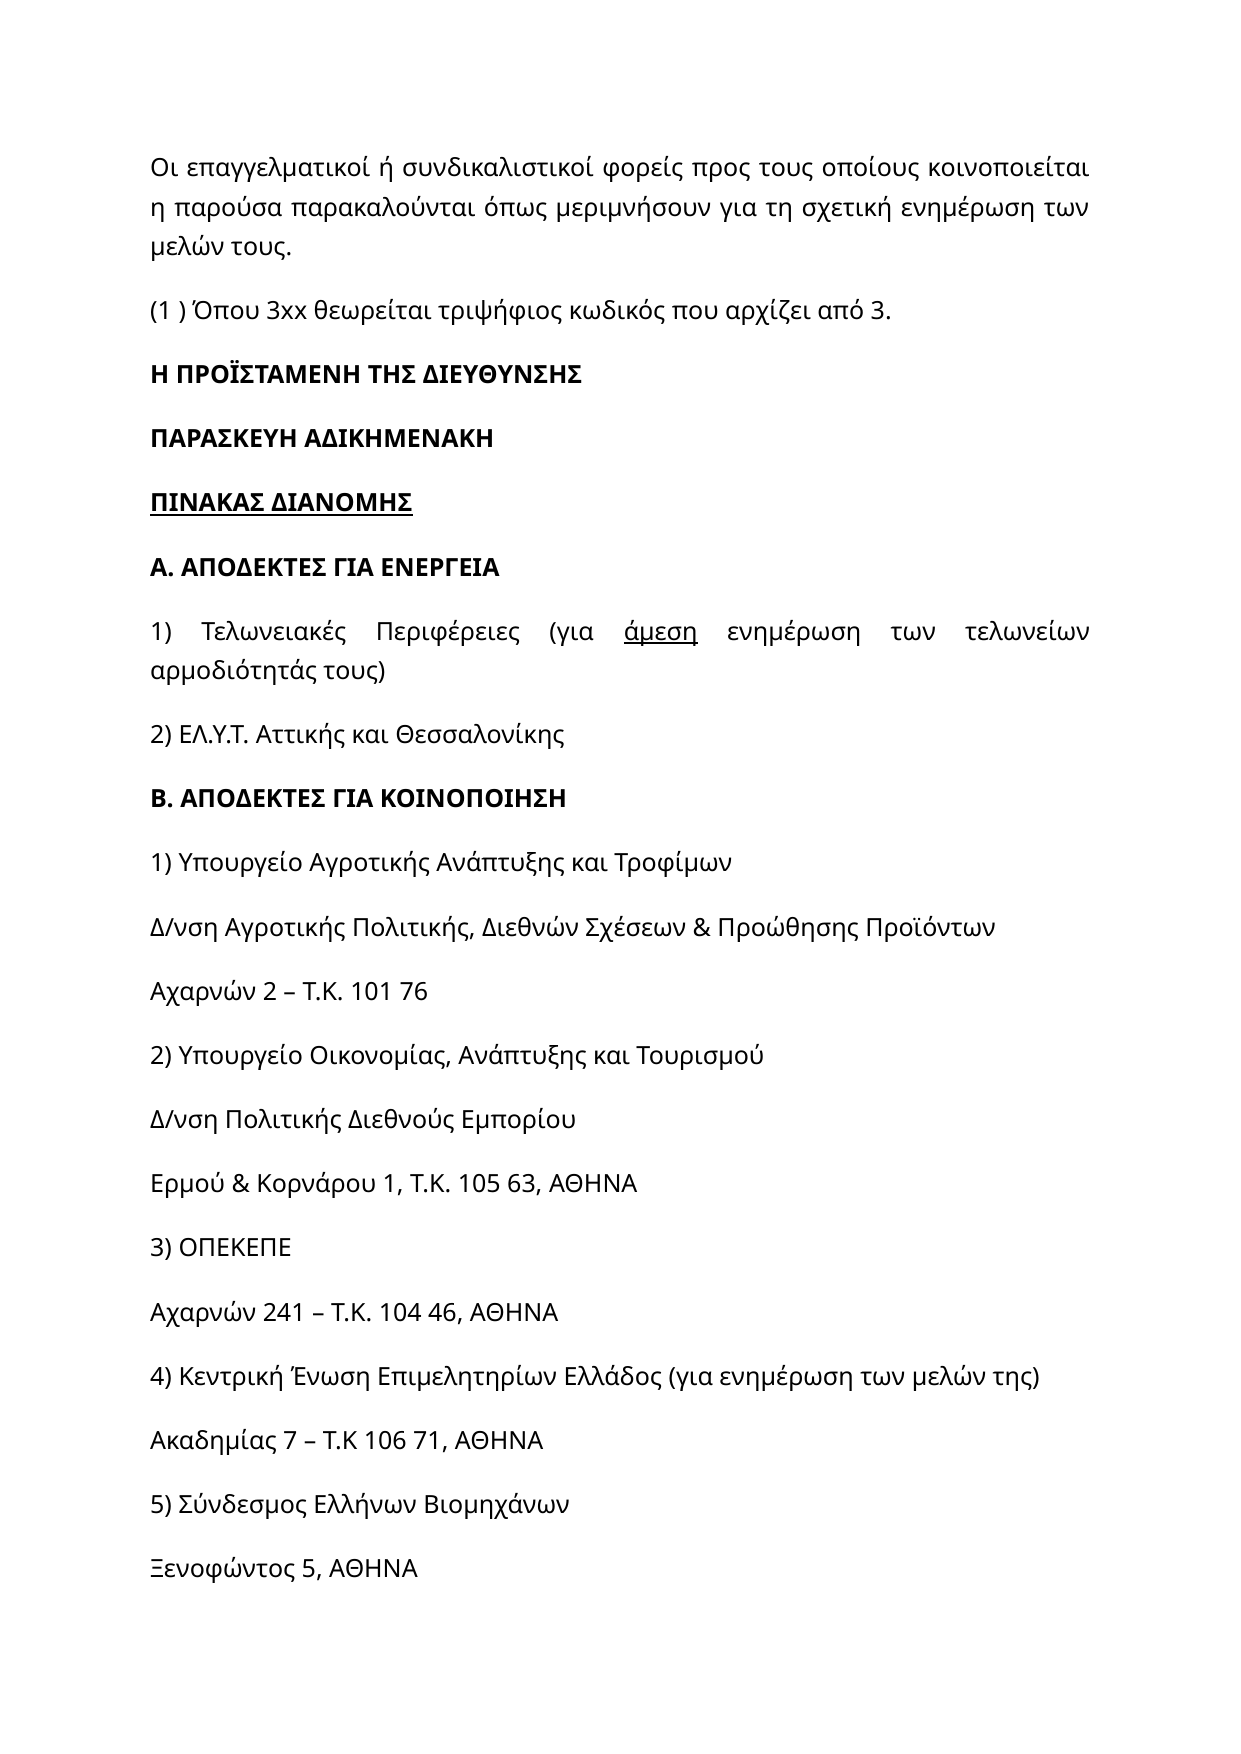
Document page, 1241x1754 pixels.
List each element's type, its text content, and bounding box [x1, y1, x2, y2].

text Α. ΑΠΟΔΕΚΤΕΣ ΓΙΑ ΕΝΕΡΓΕΙΑ [150, 549, 1090, 583]
text 1) Υπουργείο Αγροτικής Ανάπτυξης και Τροφίμων [150, 845, 1090, 879]
text 2) ΕΛ.Υ.Τ. Αττικής και Θεσσαλονίκης [150, 717, 1090, 751]
text Αχαρνών 241 – Τ.Κ. 104 46, ΑΘΗΝΑ [150, 1294, 1090, 1328]
text (1 ) Όπου 3xx θεωρείται τριψήφιος κωδικός που αρχίζει από 3. [150, 292, 1090, 327]
text Ξενοφώντος 5, ΑΘΗΝΑ [150, 1551, 1090, 1585]
text 3) ΟΠΕΚΕΠΕ [150, 1230, 1090, 1264]
text Β. ΑΠΟΔΕΚΤΕΣ ΓΙΑ ΚΟΙΝΟΠΟΙΗΣΗ [150, 781, 1090, 815]
text 2) Υπουργείο Οικονομίας, Ανάπτυξης και Τουρισμού [150, 1037, 1090, 1072]
text 5) Σύνδεσμος Ελλήνων Βιομηχάνων [150, 1487, 1090, 1521]
text Ερμού & Κορνάρου 1, Τ.Κ. 105 63, ΑΘΗΝΑ [150, 1166, 1090, 1200]
text Αχαρνών 2 – Τ.Κ. 101 76 [150, 973, 1090, 1007]
text 1) Τελωνειακές Περιφέρειες (για άμεση ενημέρωση των τελωνείων αρμοδιότητάς τους) [150, 613, 1090, 687]
text Δ/νση Αγροτικής Πολιτικής, Διεθνών Σχέσεων & Προώθησης Προϊόντων [150, 909, 1090, 943]
text Οι επαγγελματικοί ή συνδικαλιστικοί φορείς προς τους οποίους κοινοποιείται η παρούσα παρακαλούνται όπως μεριμνήσουν για τη σχετική ενημέρωση των μελών τους. [150, 150, 1090, 262]
text Ακαδημίας 7 – T.K 106 71, ΑΘΗΝΑ [150, 1422, 1090, 1457]
text Δ/νση Πολιτικής Διεθνούς Εμπορίου [150, 1102, 1090, 1136]
text ΠΑΡΑΣΚΕΥΗ ΑΔΙΚΗΜΕΝΑΚΗ [150, 421, 1090, 455]
text ΠΙΝΑΚΑΣ ΔΙΑΝΟΜΗΣ [150, 485, 1090, 519]
text 4) Κεντρική Ένωση Επιμελητηρίων Ελλάδος (για ενημέρωση των μελών της) [150, 1358, 1090, 1392]
text Η ΠΡΟΪΣΤΑΜΕΝΗ ΤΗΣ ΔΙΕΥΘΥΝΣΗΣ [150, 357, 1090, 391]
